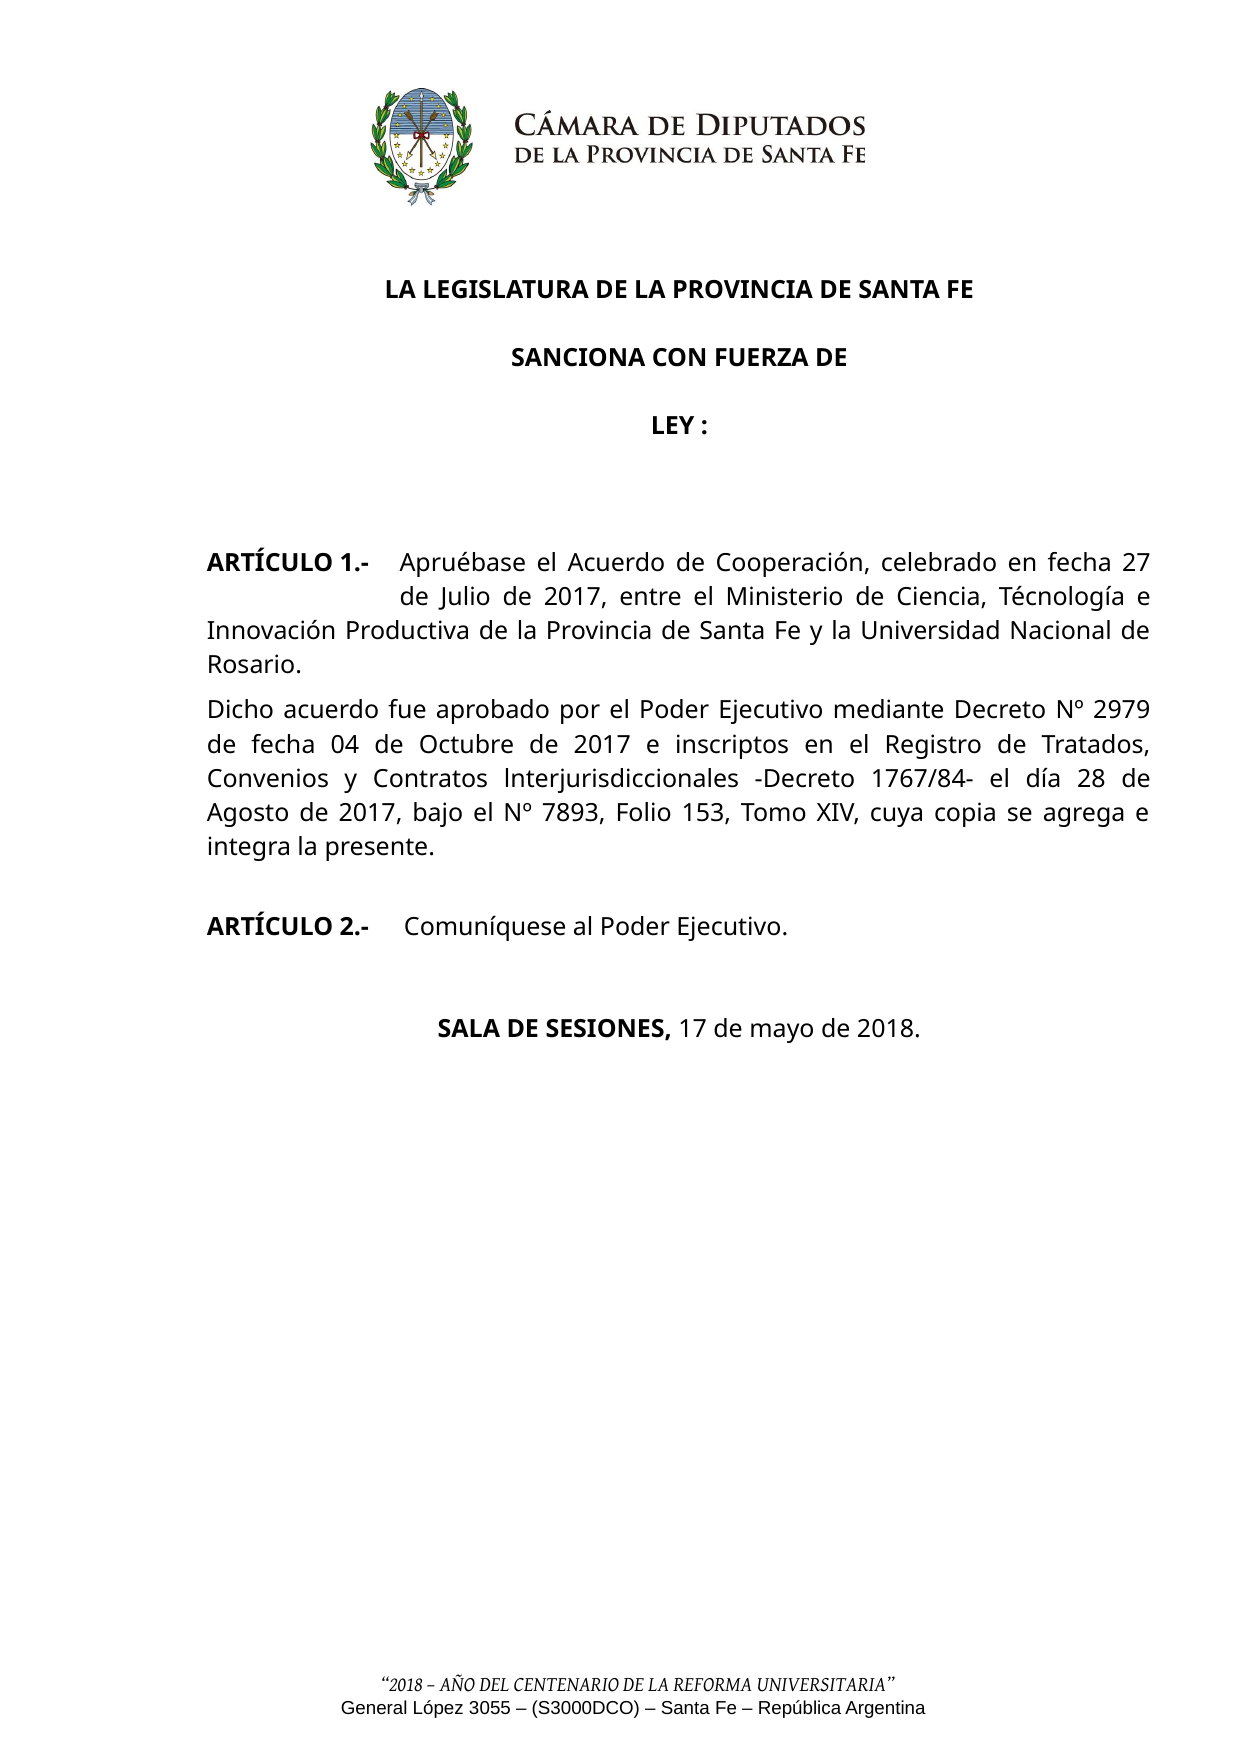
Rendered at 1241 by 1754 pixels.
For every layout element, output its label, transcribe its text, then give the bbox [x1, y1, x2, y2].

text Dicho acuerdo fue aprobado por el Poder Ejecutivo mediante Decreto Nº 2979 de fecha 04 de Octubre de 2017 e inscriptos en el Registro de Tratados, Convenios y Contratos lnterjurisdiccionales -Decreto 1767/84- el día 28 de Agosto de 2017, bajo el Nº 7893, Folio 153, Tomo XIV, cuya copia se agrega e integra la presente. [207, 692, 1152, 862]
text LA LEGISLATURA DE LA PROVINCIA DE SANTA FE [207, 272, 1152, 306]
table_header ARTÍCULO 1.- [207, 544, 399, 594]
text SANCIONA CON FUERZA DE [207, 340, 1152, 374]
text SALA DE SESIONES, 17 de mayo de 2018. [207, 1011, 1152, 1044]
picture [370, 88, 866, 210]
text LEY : [207, 408, 1152, 442]
table_header ARTÍCULO 2.- [207, 908, 404, 959]
text Apruébase el Acuerdo de Cooperación, celebrado en fecha 27 de Julio de 2017, entre el Ministerio de Ciencia, Técnología e Innovación Productiva de la Provincia de Santa Fe y la Universidad Nacional de Rosario. [207, 544, 1152, 680]
text Comuníquese al Poder Ejecutivo. [404, 908, 1152, 942]
